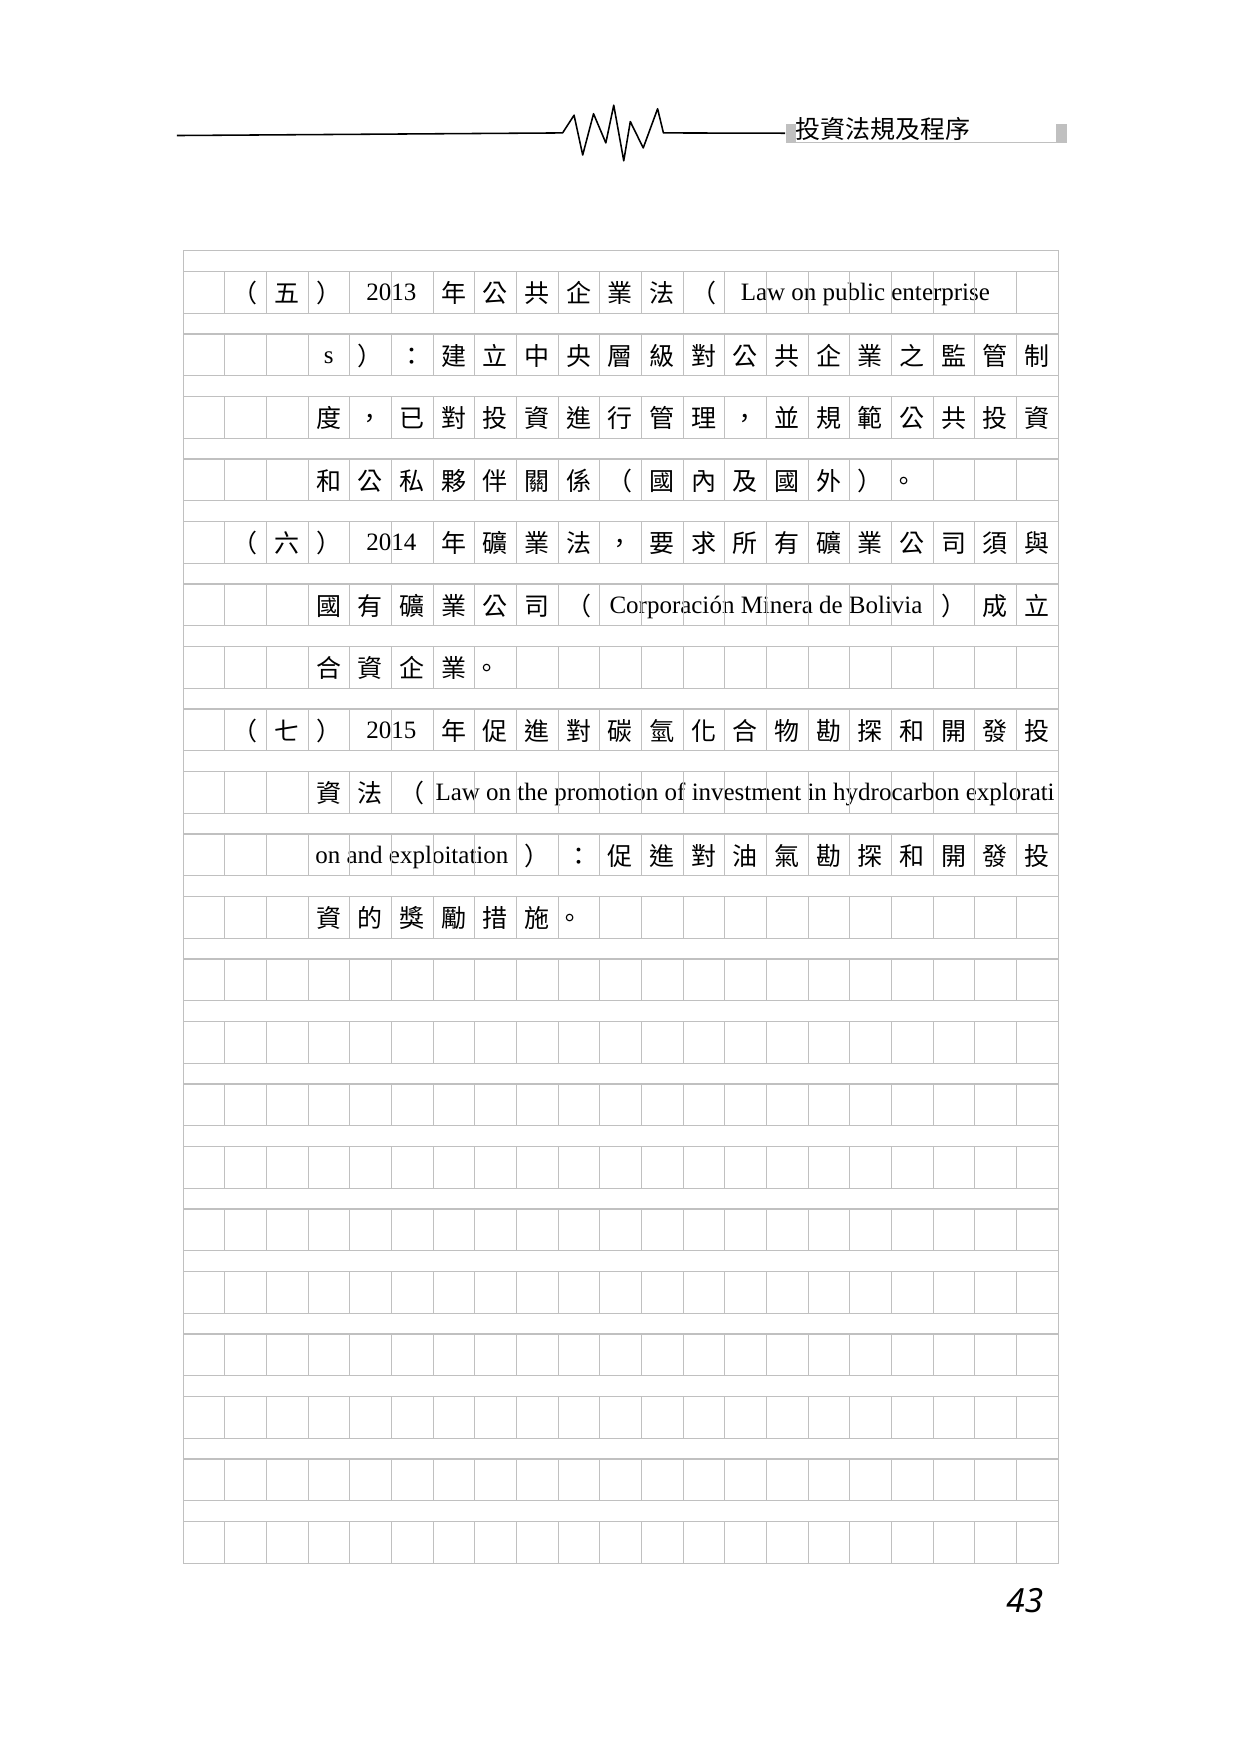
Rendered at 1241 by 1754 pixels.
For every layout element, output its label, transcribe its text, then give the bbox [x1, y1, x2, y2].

text （六）2014年礦業法，要求所有礦業公司須與國有礦業公司（Corporación Minera de Bolivia）成立合資企業。 [207, 501, 1058, 521]
text （六）2014年礦業法，要求所有礦業公司須與國有礦業公司（Corporación Minera de Bolivia）成立合資企業。 [225, 585, 266, 625]
text （六）2014年礦業法，要求所有礦業公司須與國有礦業公司（Corporación Minera de Bolivia）成立合資企業。 [850, 585, 891, 625]
text （六）2014年礦業法，要求所有礦業公司須與國有礦業公司（Corporación Minera de Bolivia）成立合資企業。 [559, 647, 599, 688]
text （六）2014年礦業法，要求所有礦業公司須與國有礦業公司（Corporación Minera de Bolivia）成立合資企業。 [267, 647, 308, 688]
text （六）2014年礦業法，要求所有礦業公司須與國有礦業公司（Corporación Minera de Bolivia）成立合資企業。 [475, 522, 516, 563]
text （五）2013年公共企業法（Law on public enterprises）：建立中央層級對公共企業之監管制度，已對投資進行管理，並規範公共投資和公私夥伴關係（國內及國外）。 [207, 439, 1058, 458]
text （六）2014年礦業法，要求所有礦業公司須與國有礦業公司（Corporación Minera de Bolivia）成立合資企業。 [684, 647, 724, 688]
text （六）2014年礦業法，要求所有礦業公司須與國有礦業公司（Corporación Minera de Bolivia）成立合資企業。 [809, 585, 849, 625]
text （六）2014年礦業法，要求所有礦業公司須與國有礦業公司（Corporación Minera de Bolivia）成立合資企業。 [600, 522, 641, 563]
text （六）2014年礦業法，要求所有礦業公司須與國有礦業公司（Corporación Minera de Bolivia）成立合資企業。 [350, 585, 391, 625]
text （六）2014年礦業法，要求所有礦業公司須與國有礦業公司（Corporación Minera de Bolivia）成立合資企業。 [434, 647, 474, 688]
text （六）2014年礦業法，要求所有礦業公司須與國有礦業公司（Corporación Minera de Bolivia）成立合資企業。 [809, 647, 849, 688]
text （六）2014年礦業法，要求所有礦業公司須與國有礦業公司（Corporación Minera de Bolivia）成立合資企業。 [684, 522, 724, 563]
text （六）2014年礦業法，要求所有礦業公司須與國有礦業公司（Corporación Minera de Bolivia）成立合資企業。 [809, 522, 849, 563]
text （六）2014年礦業法，要求所有礦業公司須與國有礦業公司（Corporación Minera de Bolivia）成立合資企業。 [1017, 585, 1058, 625]
text （六）2014年礦業法，要求所有礦業公司須與國有礦業公司（Corporación Minera de Bolivia）成立合資企業。 [892, 647, 933, 688]
text （六）2014年礦業法，要求所有礦業公司須與國有礦業公司（Corporación Minera de Bolivia）成立合資企業。 [1017, 522, 1058, 563]
text （六）2014年礦業法，要求所有礦業公司須與國有礦業公司（Corporación Minera de Bolivia）成立合資企業。 [392, 585, 433, 625]
text （六）2014年礦業法，要求所有礦業公司須與國有礦業公司（Corporación Minera de Bolivia）成立合資企業。 [850, 647, 891, 688]
text （六）2014年礦業法，要求所有礦業公司須與國有礦業公司（Corporación Minera de Bolivia）成立合資企業。 [767, 522, 808, 563]
text （七）2015年促進對碳氫化合物勘探和開發投資法（Law on the promotion of investment in hydrocarbon exploration and exploitation）：促進對油氣勘探和開發投資的獎勵措施。 [207, 689, 1058, 708]
text （六）2014年礦業法，要求所有礦業公司須與國有礦業公司（Corporación Minera de Bolivia）成立合資企業。 [1017, 647, 1058, 688]
text （六）2014年礦業法，要求所有礦業公司須與國有礦業公司（Corporación Minera de Bolivia）成立合資企業。 [850, 522, 891, 563]
text （六）2014年礦業法，要求所有礦業公司須與國有礦業公司（Corporación Minera de Bolivia）成立合資企業。 [642, 585, 683, 625]
text （六）2014年礦業法，要求所有礦業公司須與國有礦業公司（Corporación Minera de Bolivia）成立合資企業。 [684, 585, 724, 625]
text （六）2014年礦業法，要求所有礦業公司須與國有礦業公司（Corporación Minera de Bolivia）成立合資企業。 [892, 522, 933, 563]
text （六）2014年礦業法，要求所有礦業公司須與國有礦業公司（Corporación Minera de Bolivia）成立合資企業。 [767, 647, 808, 688]
text （六）2014年礦業法，要求所有礦業公司須與國有礦業公司（Corporación Minera de Bolivia）成立合資企業。 [559, 585, 599, 625]
text （六）2014年礦業法，要求所有礦業公司須與國有礦業公司（Corporación Minera de Bolivia）成立合資企業。 [934, 585, 974, 625]
text （五）2013年公共企業法（Law on public enterprises）：建立中央層級對公共企業之監管制度，已對投資進行管理，並規範公共投資和公私夥伴關係（國內及國外）。 [207, 314, 1058, 333]
text （七）2015年促進對碳氫化合物勘探和開發投資法（Law on the promotion of investment in hydrocarbon exploration and exploitation）：促進對油氣勘探和開發投資的獎勵措施。 [207, 876, 1058, 896]
text （六）2014年礦業法，要求所有礦業公司須與國有礦業公司（Corporación Minera de Bolivia）成立合資企業。 [600, 585, 641, 625]
text （六）2014年礦業法，要求所有礦業公司須與國有礦業公司（Corporación Minera de Bolivia）成立合資企業。 [934, 522, 974, 563]
text （六）2014年礦業法，要求所有礦業公司須與國有礦業公司（Corporación Minera de Bolivia）成立合資企業。 [517, 647, 558, 688]
text （六）2014年礦業法，要求所有礦業公司須與國有礦業公司（Corporación Minera de Bolivia）成立合資企業。 [934, 647, 974, 688]
text （六）2014年礦業法，要求所有礦業公司須與國有礦業公司（Corporación Minera de Bolivia）成立合資企業。 [309, 585, 349, 625]
text （六）2014年礦業法，要求所有礦業公司須與國有礦業公司（Corporación Minera de Bolivia）成立合資企業。 [517, 522, 558, 563]
text （五）2013年公共企業法（Law on public enterprises）：建立中央層級對公共企業之監管制度，已對投資進行管理，並規範公共投資和公私夥伴關係（國內及國外）。 [207, 376, 1058, 396]
text （六）2014年礦業法，要求所有礦業公司須與國有礦業公司（Corporación Minera de Bolivia）成立合資企業。 [767, 585, 808, 625]
text （六）2014年礦業法，要求所有礦業公司須與國有礦業公司（Corporación Minera de Bolivia）成立合資企業。 [207, 626, 1058, 646]
text （六）2014年礦業法，要求所有礦業公司須與國有礦業公司（Corporación Minera de Bolivia）成立合資企業。 [309, 647, 349, 688]
text （六）2014年礦業法，要求所有礦業公司須與國有礦業公司（Corporación Minera de Bolivia）成立合資企業。 [267, 522, 308, 563]
text （六）2014年礦業法，要求所有礦業公司須與國有礦業公司（Corporación Minera de Bolivia）成立合資企業。 [642, 647, 683, 688]
text （七）2015年促進對碳氫化合物勘探和開發投資法（Law on the promotion of investment in hydrocarbon exploration and exploitation）：促進對油氣勘探和開發投資的獎勵措施。 [207, 814, 1058, 833]
text （六）2014年礦業法，要求所有礦業公司須與國有礦業公司（Corporación Minera de Bolivia）成立合資企業。 [475, 647, 516, 688]
text （六）2014年礦業法，要求所有礦業公司須與國有礦業公司（Corporación Minera de Bolivia）成立合資企業。 [207, 564, 1058, 583]
text （六）2014年礦業法，要求所有礦業公司須與國有礦業公司（Corporación Minera de Bolivia）成立合資企業。 [475, 585, 516, 625]
text （六）2014年礦業法，要求所有礦業公司須與國有礦業公司（Corporación Minera de Bolivia）成立合資企業。 [309, 522, 349, 563]
text （六）2014年礦業法，要求所有礦業公司須與國有礦業公司（Corporación Minera de Bolivia）成立合資企業。 [725, 585, 766, 625]
text （六）2014年礦業法，要求所有礦業公司須與國有礦業公司（Corporación Minera de Bolivia）成立合資企業。 [350, 647, 391, 688]
text （六）2014年礦業法，要求所有礦業公司須與國有礦業公司（Corporación Minera de Bolivia）成立合資企業。 [975, 522, 1016, 563]
text （六）2014年礦業法，要求所有礦業公司須與國有礦業公司（Corporación Minera de Bolivia）成立合資企業。 [975, 585, 1016, 625]
text （六）2014年礦業法，要求所有礦業公司須與國有礦業公司（Corporación Minera de Bolivia）成立合資企業。 [725, 522, 766, 563]
text （六）2014年礦業法，要求所有礦業公司須與國有礦業公司（Corporación Minera de Bolivia）成立合資企業。 [600, 647, 641, 688]
text （六）2014年礦業法，要求所有礦業公司須與國有礦業公司（Corporación Minera de Bolivia）成立合資企業。 [517, 585, 558, 625]
text （六）2014年礦業法，要求所有礦業公司須與國有礦業公司（Corporación Minera de Bolivia）成立合資企業。 [434, 522, 474, 563]
text （六）2014年礦業法，要求所有礦業公司須與國有礦業公司（Corporación Minera de Bolivia）成立合資企業。 [267, 585, 308, 625]
text （五）2013年公共企業法（Law on public enterprises）：建立中央層級對公共企業之監管制度，已對投資進行管理，並規範公共投資和公私夥伴關係（國內及國外）。 [207, 251, 1058, 271]
text （七）2015年促進對碳氫化合物勘探和開發投資法（Law on the promotion of investment in hydrocarbon exploration and exploitation）：促進對油氣勘探和開發投資的獎勵措施。 [207, 751, 1058, 771]
text （六）2014年礦業法，要求所有礦業公司須與國有礦業公司（Corporación Minera de Bolivia）成立合資企業。 [725, 647, 766, 688]
text （六）2014年礦業法，要求所有礦業公司須與國有礦業公司（Corporación Minera de Bolivia）成立合資企業。 [350, 522, 391, 563]
text （六）2014年礦業法，要求所有礦業公司須與國有礦業公司（Corporación Minera de Bolivia）成立合資企業。 [225, 522, 266, 563]
text （六）2014年礦業法，要求所有礦業公司須與國有礦業公司（Corporación Minera de Bolivia）成立合資企業。 [392, 647, 433, 688]
text （六）2014年礦業法，要求所有礦業公司須與國有礦業公司（Corporación Minera de Bolivia）成立合資企業。 [559, 522, 599, 563]
text （六）2014年礦業法，要求所有礦業公司須與國有礦業公司（Corporación Minera de Bolivia）成立合資企業。 [392, 522, 433, 563]
text （六）2014年礦業法，要求所有礦業公司須與國有礦業公司（Corporación Minera de Bolivia）成立合資企業。 [975, 647, 1016, 688]
text （六）2014年礦業法，要求所有礦業公司須與國有礦業公司（Corporación Minera de Bolivia）成立合資企業。 [434, 585, 474, 625]
text （六）2014年礦業法，要求所有礦業公司須與國有礦業公司（Corporación Minera de Bolivia）成立合資企業。 [225, 647, 266, 688]
text （六）2014年礦業法，要求所有礦業公司須與國有礦業公司（Corporación Minera de Bolivia）成立合資企業。 [642, 522, 683, 563]
text （六）2014年礦業法，要求所有礦業公司須與國有礦業公司（Corporación Minera de Bolivia）成立合資企業。 [892, 585, 933, 625]
